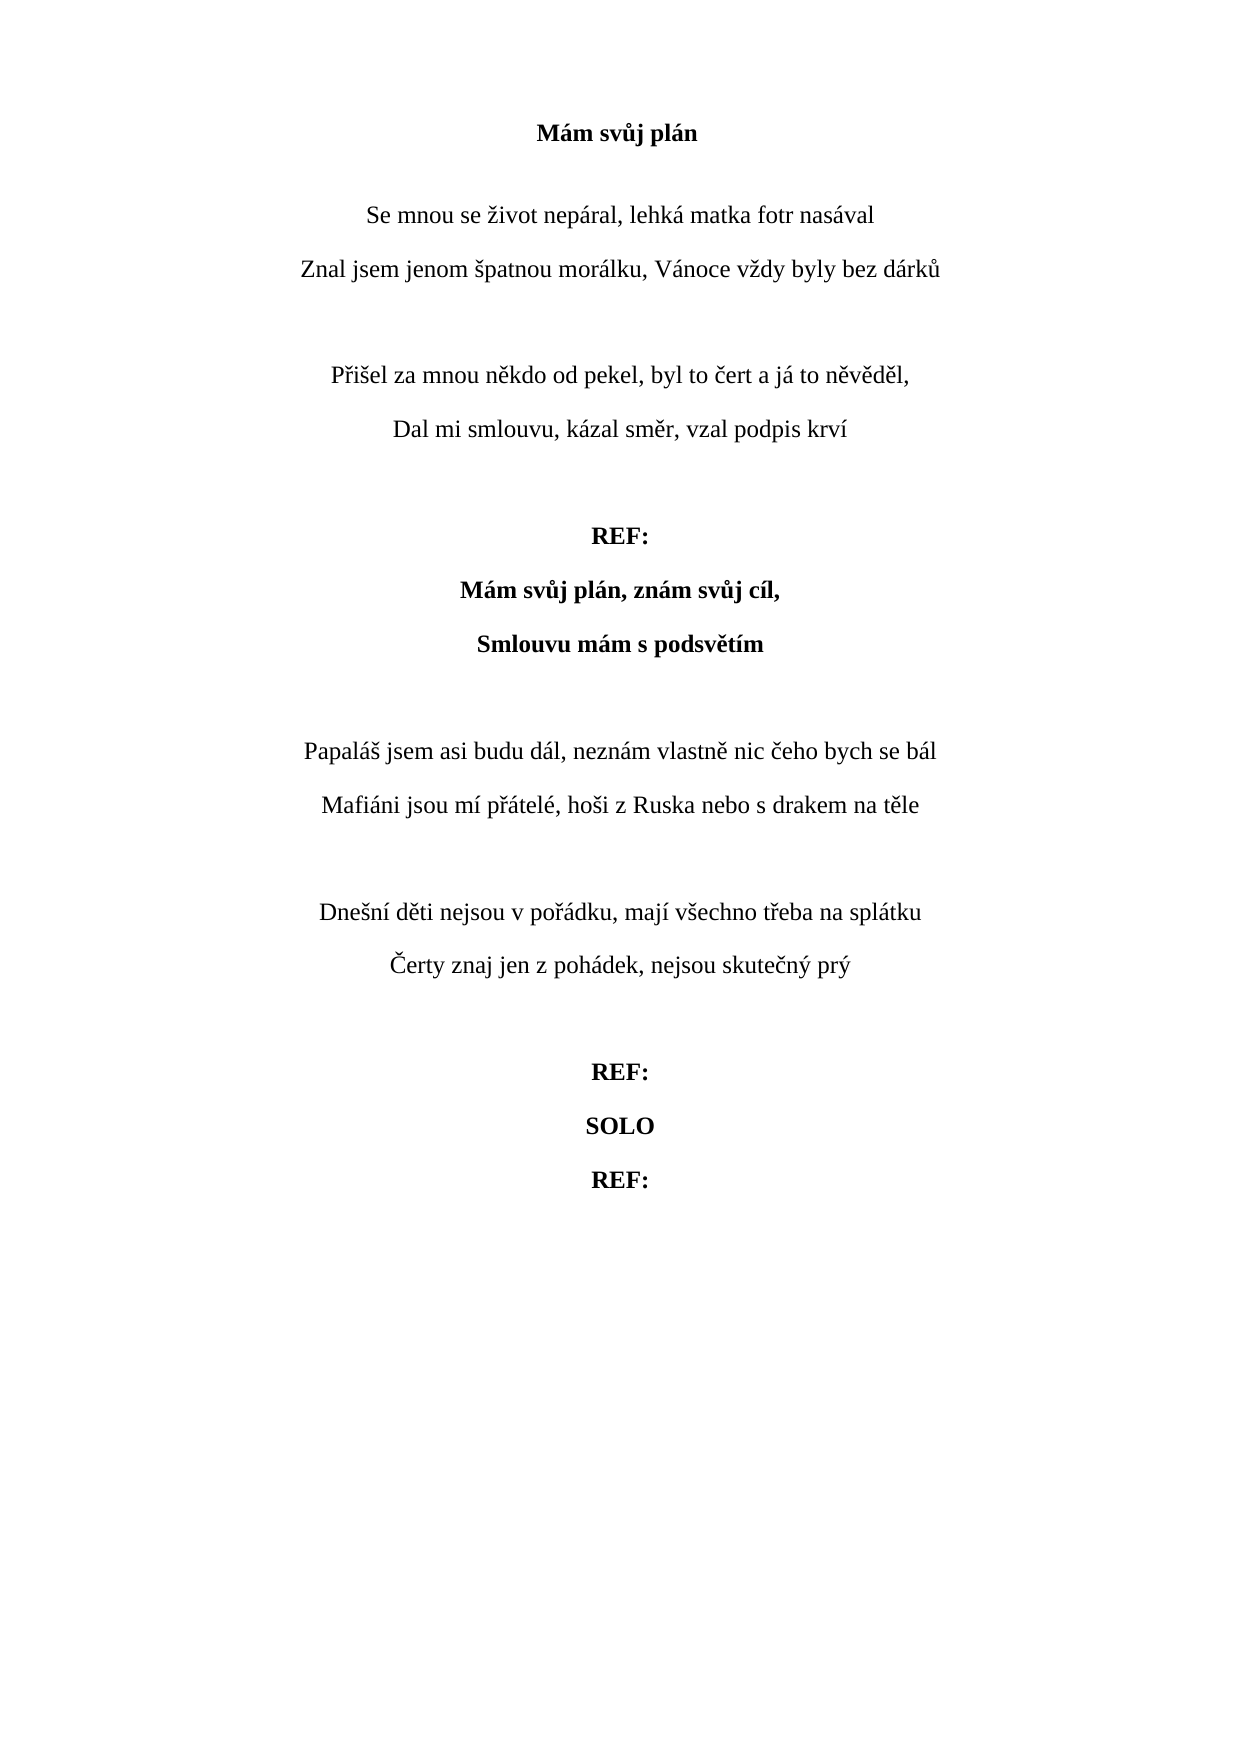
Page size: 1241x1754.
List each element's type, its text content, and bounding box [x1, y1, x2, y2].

text Mám svůj plán, znám svůj cíl, [118, 575, 1122, 604]
text Smlouvu mám s podsvětím [118, 629, 1122, 658]
text Čerty znaj jen z pohádek, nejsou skutečný prý [118, 951, 1122, 979]
text Mafiáni jsou mí přátelé, hoši z Ruska nebo s drakem na těle [118, 790, 1122, 818]
text Papaláš jsem asi budu dál, neznám vlastně nic čeho bych se bál [118, 736, 1122, 765]
text Znal jsem jenom špatnou morálku, Vánoce vždy byly bez dárků [118, 254, 1122, 282]
text Dnešní děti nejsou v pořádku, mají všechno třeba na splátku [118, 897, 1122, 925]
text REF: [118, 521, 1122, 550]
text REF: [118, 1165, 1122, 1194]
text Dal mi smlouvu, kázal směr, vzal podpis krví [118, 414, 1122, 443]
text Přišel za mnou někdo od pekel, byl to čert a já to něvěděl, [118, 361, 1122, 389]
text Mám svůj plán [118, 118, 1122, 147]
text Se mnou se život nepáral, lehká matka fotr nasával [118, 200, 1122, 229]
text REF: [118, 1057, 1122, 1086]
text SOLO [118, 1111, 1122, 1140]
